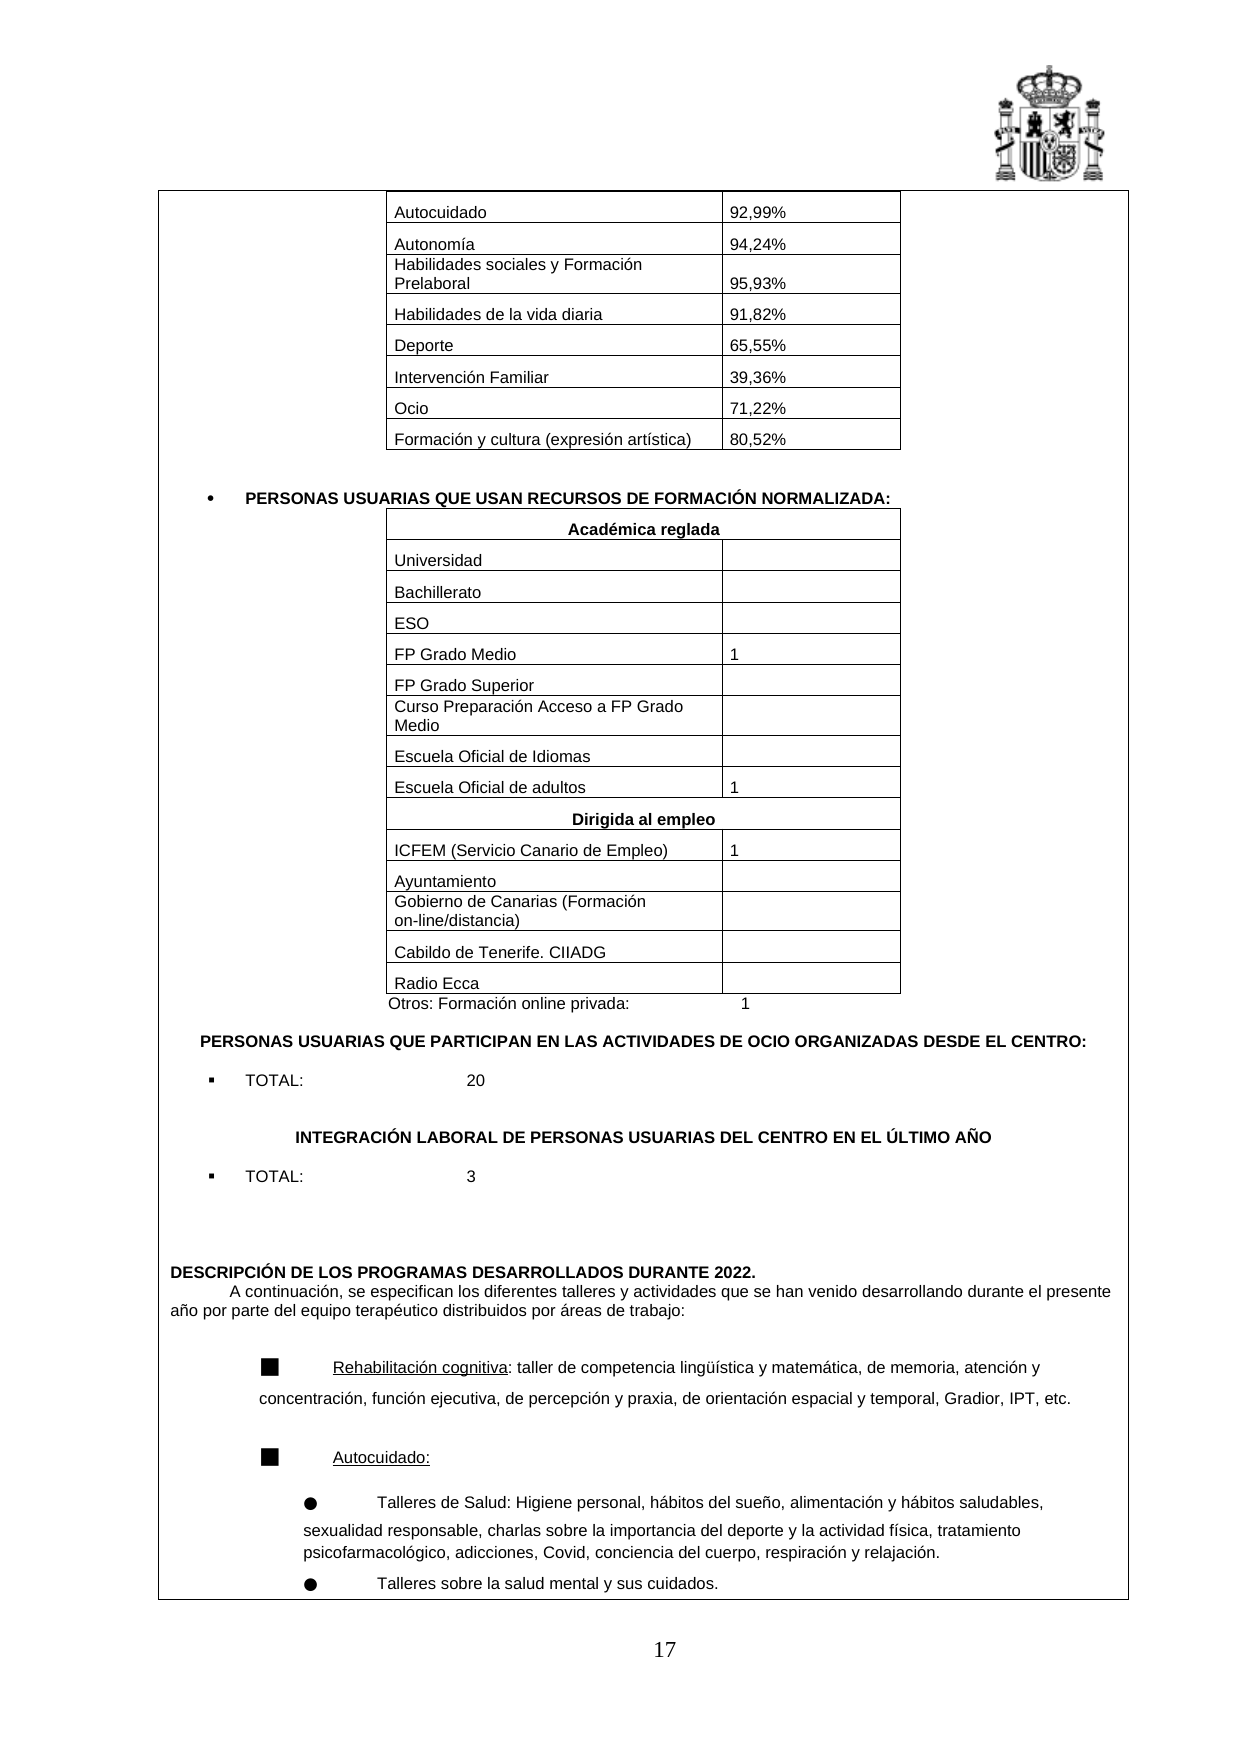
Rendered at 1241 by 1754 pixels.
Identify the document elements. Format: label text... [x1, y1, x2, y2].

table_cell 94,24% [723, 223, 900, 253]
table_cell DATOS DEL PROCESO DE REHABILITACIÓN DE LAS PERSONAS DURANTE EL AÑO 2023: El CRPS Guía de Isora cuenta con 21 plazas oficiales. En este apartado se recogen datos sobre aspectos de la atención llevada a cabo por el centro durante el año, que hace referencia a las incorporaciones y las salidas producidas. DATOS MENSUALES DE OCUPACIÓN: ALTAS Y BAJAS EN EL AÑO 2023 PARTICIPACIÓN EN LOS PROGRAMAS DE ATENCIÓN PERSONAS USUARIAS QUE USAN RECURSOS DE FORMACIÓN NORMALIZADA: Otros: Formación online privada: 1 PERSONAS USUARIAS QUE PARTICIPAN EN LAS ACTIVIDADES DE OCIO ORGANIZADAS DESDE EL CENTRO: TOTAL: 20 INTEGRACIÓN LABORAL DE PERSONAS USUARIAS DEL CENTRO EN EL ÚLTIMO AÑO TOTAL: 3 DESCRIPCIÓN DE LOS PROGRAMAS DESARROLLADOS DURANTE 2022. A continuación, se especifican los diferentes talleres y actividades que se han venido desarrollando durante el presente año por parte del equipo terapéutico distribuidos por áreas de trabajo: Rehabilitación cognitiva: taller de competencia lingüística y matemática, de memoria, atención y concentración, función ejecutiva, de percepción y praxia, de orientación espacial y temporal, Gradior, IPT, etc. Autocuidado: Talleres de Salud: Higiene personal, hábitos del sueño, alimentación y hábitos saludables, sexualidad responsable, charlas sobre la importancia del deporte y la actividad física, tratamiento psicofarmacológico, adicciones, Covid, conciencia del cuerpo, respiración y relajación. Talleres sobre la salud mental y sus cuidados. Taller de prevención de riesgos domésticos, seguridad vial y medioambientales. Atención individual y grupal por fisioterapeutas, servicio proporcionado por Salud Mental Atelsam. Autonomía y Habilidades vida diaria: Cuidado de pertenencias personales, uso del transporte, economía y gestiones en la comunidad, manejo del hogar (cocina y habilidades domésticas), intervenciones domiciliarias, nuevas tecnologías (RRSS, email, Internet y manejo del móvil y ordenador),” café social” (donde se trabajan las habilidades sociales y asertividad en entornos normalizados de la comunidad). Actividad física y deporte: natación, baloncesto, programa deporte y mujer, taller de deporte adaptado en el CRPS, senderismo, petanca, entre otros. Cultura y ocio: visitas a museos e instituciones con charlas previas, celebración de días específicos (de Canarias, día del libro), charlas y debates sobre noticias de actualidad nacional e internacional, asamblea del día de la mujer y talleres específicos, taller de juegos de mesa, cine, salidas de ocio a diferentes puntos de la isla. Talleres de expresión artística: trabajos de dibujo y pintura (puntillismo, mandalas, cuadros, abanicos, cajas…), elaboración de pulseras y abalorios, trabajos en barro, trabajos en corcho y otros materiales reciclados, taller de costura (reparación de prendas y bordado), participación en actividades del municipio (día de la cruz, ofrenda). Formación y empleo: Apoyo e intermediación a la formación (Radio Eca, formación de adultos y formación específica para el empleo, coordinación con SIMPROMI), técnicas de estudios, taller de fomento de la lectura (con visitas periódicas a la biblioteca), apoyo en la elaboración de currículos vitae. [159, 191, 1128, 1599]
table_cell Habilidades sociales y Formación Prelaboral [387, 255, 722, 293]
table_cell FP Grado Superior [387, 665, 722, 695]
table_cell [723, 861, 900, 891]
table_cell Universidad [387, 540, 722, 570]
table_cell Gobierno de Canarias (Formación on-line/distancia) [387, 892, 722, 930]
table_cell Ocio [387, 388, 722, 418]
table_cell Ayuntamiento [387, 861, 722, 891]
table_cell [723, 665, 900, 695]
table_cell FP Grado Medio [387, 634, 722, 664]
table_cell 1 [723, 830, 900, 860]
table_cell [723, 571, 900, 602]
table_cell 80,52% [723, 419, 900, 449]
table_cell [723, 603, 900, 633]
table_cell [723, 892, 900, 930]
table_cell 65,55% [723, 325, 900, 355]
table_header Académica reglada [387, 509, 900, 539]
table_cell Radio Ecca [387, 963, 722, 993]
table_cell Intervención Familiar [387, 356, 722, 387]
table_cell Beneficiarios/as de la actividad Resultados obtenidos y grado de cumplimiento Beneficiarios/as de la actividad Resultados obtenidos y grado de cumplimiento Beneficiarios/as de la actividad Resultados obtenidos y grado de cumplimiento Beneficiarios/as de la actividad Resultados obtenidos y grado de cumplimiento Identificación de la actividad Resultados obtenidos y grado de cumplimiento Resultados obtenidos y grado de cumplimiento Beneficiarios/as de la actividad Resultados obtenidos y grado de cumplimiento Beneficiarios/as de la actividad Resultados obtenidos y grado de cumplimiento Beneficiarios/as de la actividad Resultados obtenidos y grado de cumplimiento Coste y financiación de la actividad B. Identificación de la actividad 2: Viviendas Tuteladas y Programa de Autonomía Personal (PAP) Beneficiarios/as de la actividad Resultados obtenidos y grado de cumplimiento Beneficiarios/as de la actividad Resultados obtenidos y grado de cumplimiento [148, 189, 1208, 1600]
table_cell 39,36% [723, 356, 900, 387]
table_cell ESO [387, 603, 722, 633]
table_cell Curso Preparación Acceso a FP Grado Medio [387, 696, 722, 735]
table_cell Cabildo de Tenerife. CIIADG [387, 931, 722, 962]
table_cell 91,82% [723, 294, 900, 324]
table_cell Habilidades de la vida diaria [387, 294, 722, 324]
table_cell 1 [723, 634, 900, 664]
table_cell ICFEM (Servicio Canario de Empleo) [387, 830, 722, 860]
table_cell Escuela Oficial de Idiomas [387, 736, 722, 766]
table_cell [723, 963, 900, 993]
table_cell [723, 696, 900, 735]
table_cell Escuela Oficial de adultos [387, 767, 722, 797]
table_cell [723, 931, 900, 962]
table_cell [723, 540, 900, 570]
table_cell Formación y cultura (expresión artística) [387, 419, 722, 449]
table_cell 95,93% [723, 255, 900, 293]
table_cell 1 [723, 767, 900, 797]
table_cell Autocuidado [387, 192, 722, 222]
table_cell Deporte [387, 325, 722, 355]
table_cell Dirigida al empleo [387, 798, 900, 828]
table_cell [723, 736, 900, 766]
table_cell Autonomía [387, 223, 722, 253]
table_cell 71,22% [723, 388, 900, 418]
table_cell 92,99% [723, 192, 900, 222]
table_cell Bachillerato [387, 571, 722, 602]
